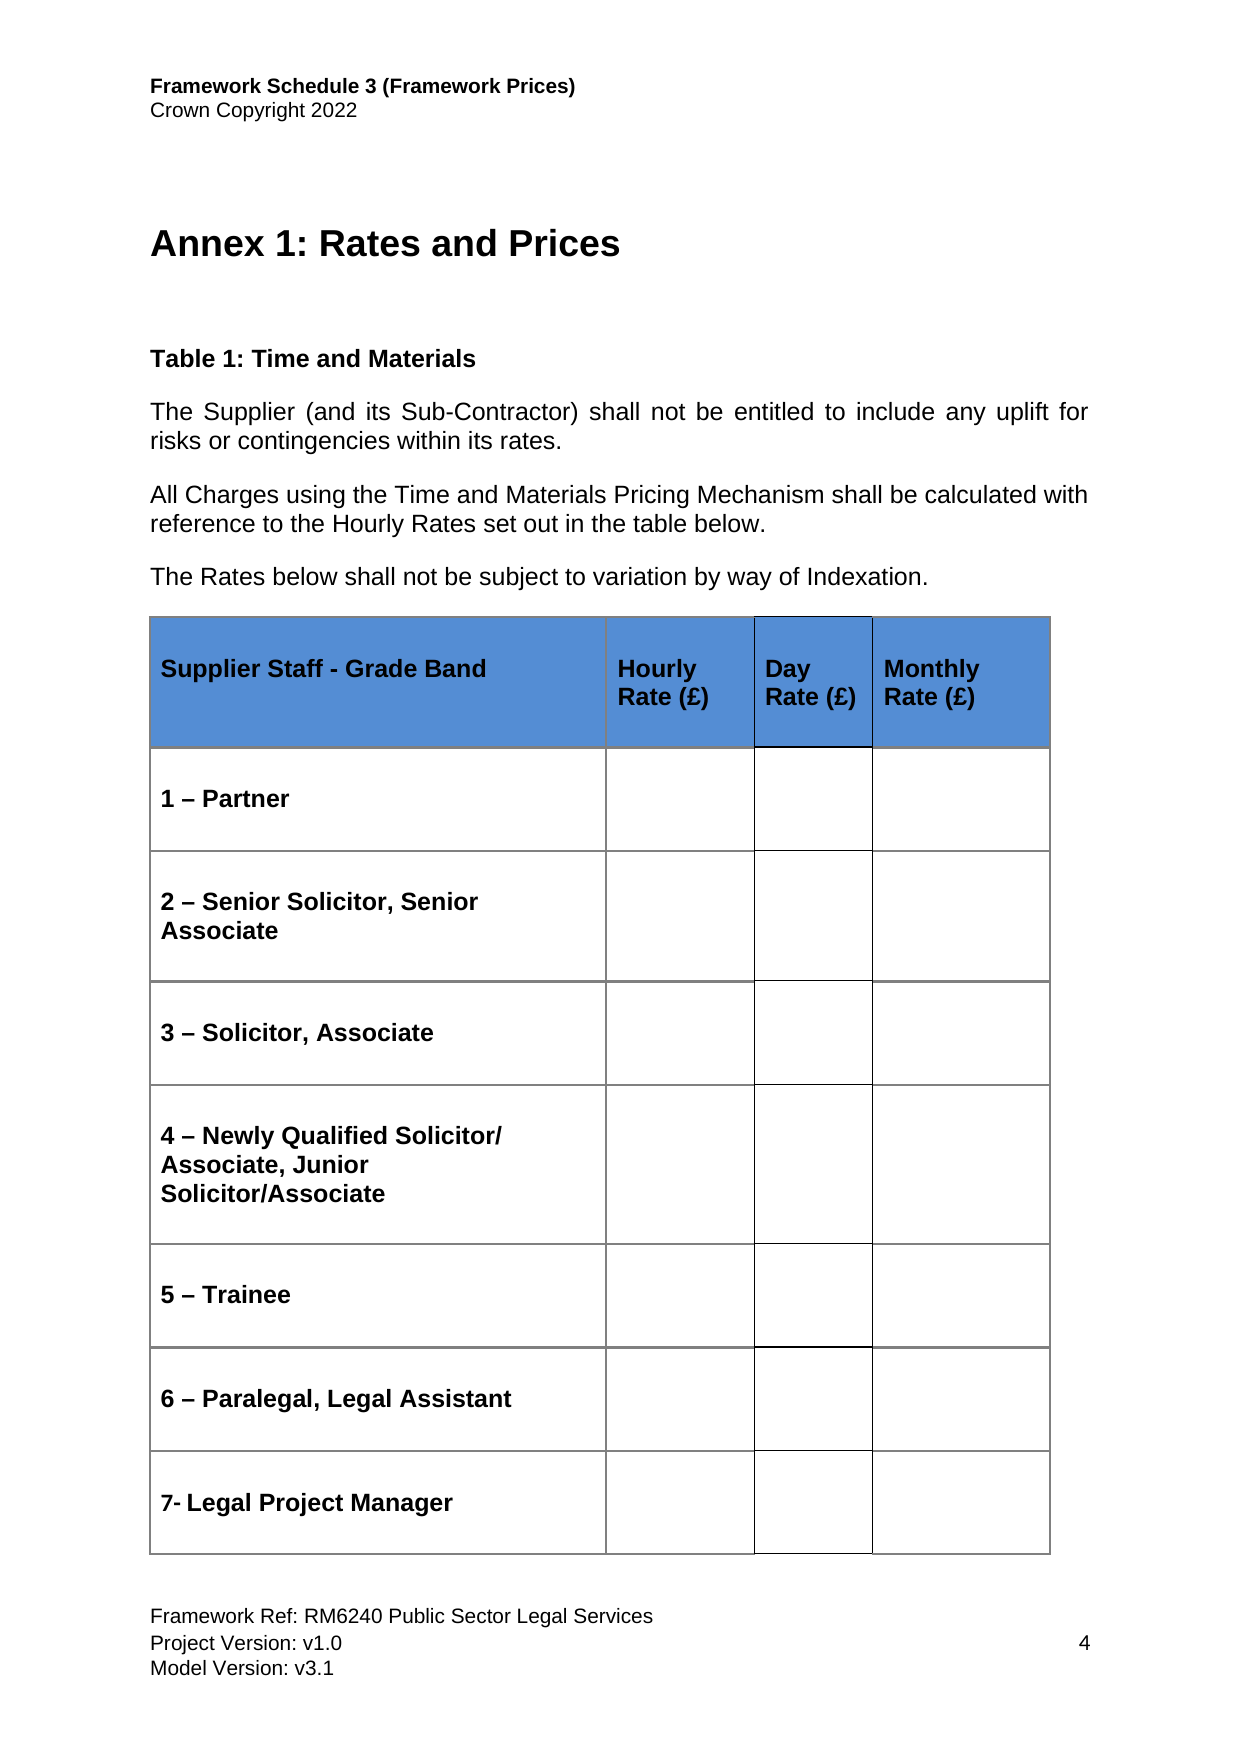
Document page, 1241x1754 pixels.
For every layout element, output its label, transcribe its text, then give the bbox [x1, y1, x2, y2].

table_cell [755, 1244, 872, 1346]
text Table 1: Time and Materials [150, 343, 1090, 372]
table_header Day Rate (£) [755, 617, 872, 746]
table_cell [755, 1451, 872, 1553]
table_cell [755, 981, 872, 1084]
table_cell [607, 1452, 754, 1553]
table_cell [755, 851, 872, 980]
table_cell [873, 1452, 1049, 1553]
table_cell [755, 1085, 872, 1243]
text Annex 1: Rates and Prices [150, 222, 1090, 265]
table_cell 3 – Solicitor, Associate [151, 983, 605, 1084]
table_cell 6 – Paralegal, Legal Assistant [151, 1349, 605, 1450]
table_cell 4 – Newly Qualified Solicitor/ Associate, Junior Solicitor/Associate [151, 1086, 605, 1243]
table_cell [607, 852, 754, 980]
table_cell 5 – Trainee [151, 1245, 605, 1346]
text All Charges using the Time and Materials Pricing Mechanism shall be calculated with reference to the Hourly Rates set out in the table below. [150, 480, 1090, 537]
table_cell 1 – Partner [151, 749, 605, 850]
table_cell [607, 1245, 754, 1346]
table_cell [755, 1348, 872, 1450]
table_cell [755, 748, 872, 850]
table_cell 7- Legal Project Manager [151, 1452, 605, 1553]
table_header Monthly Rate (£) [873, 618, 1049, 746]
table_cell [607, 1086, 754, 1243]
table_cell 2 – Senior Solicitor, Senior Associate [151, 852, 605, 980]
table_cell [607, 749, 754, 850]
table_cell [873, 1349, 1049, 1450]
table_cell [873, 1245, 1049, 1346]
table_cell [607, 983, 754, 1084]
table_header Hourly Rate (£) [607, 618, 754, 746]
table_cell [873, 749, 1049, 850]
table_cell [873, 852, 1049, 980]
text The Rates below shall not be subject to variation by way of Indexation. [150, 562, 1090, 591]
text The Supplier (and its Sub-Contractor) shall not be entitled to include any uplift for risks or contingencies within its rates. [150, 397, 1090, 455]
table_header Supplier Staff - Grade Band [151, 618, 605, 746]
table_cell [873, 983, 1049, 1084]
table_cell [607, 1349, 754, 1450]
table_cell [873, 1086, 1049, 1243]
